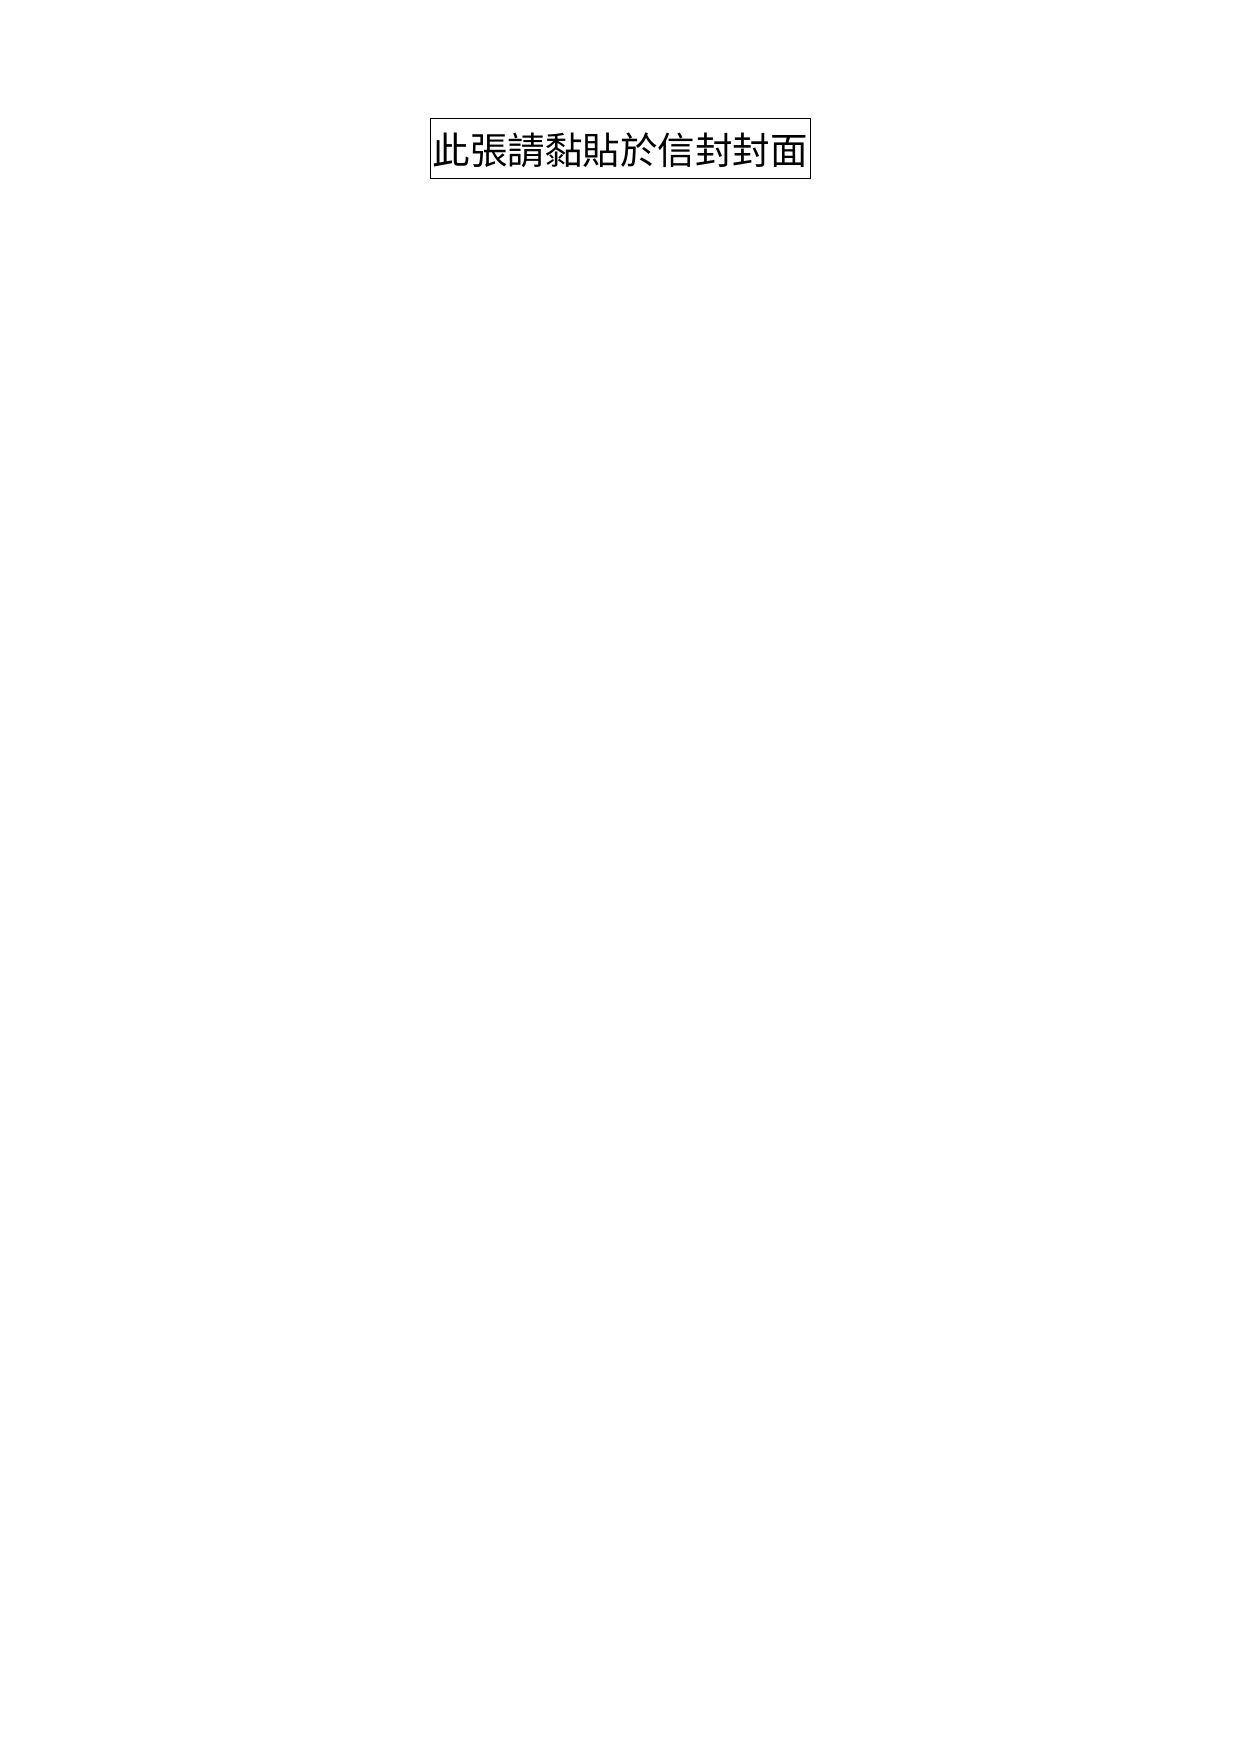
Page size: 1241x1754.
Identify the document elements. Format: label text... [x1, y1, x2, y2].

text 此張請黏貼於信封封面 [431, 119, 810, 178]
text [811, 118, 1122, 178]
text [118, 118, 430, 178]
